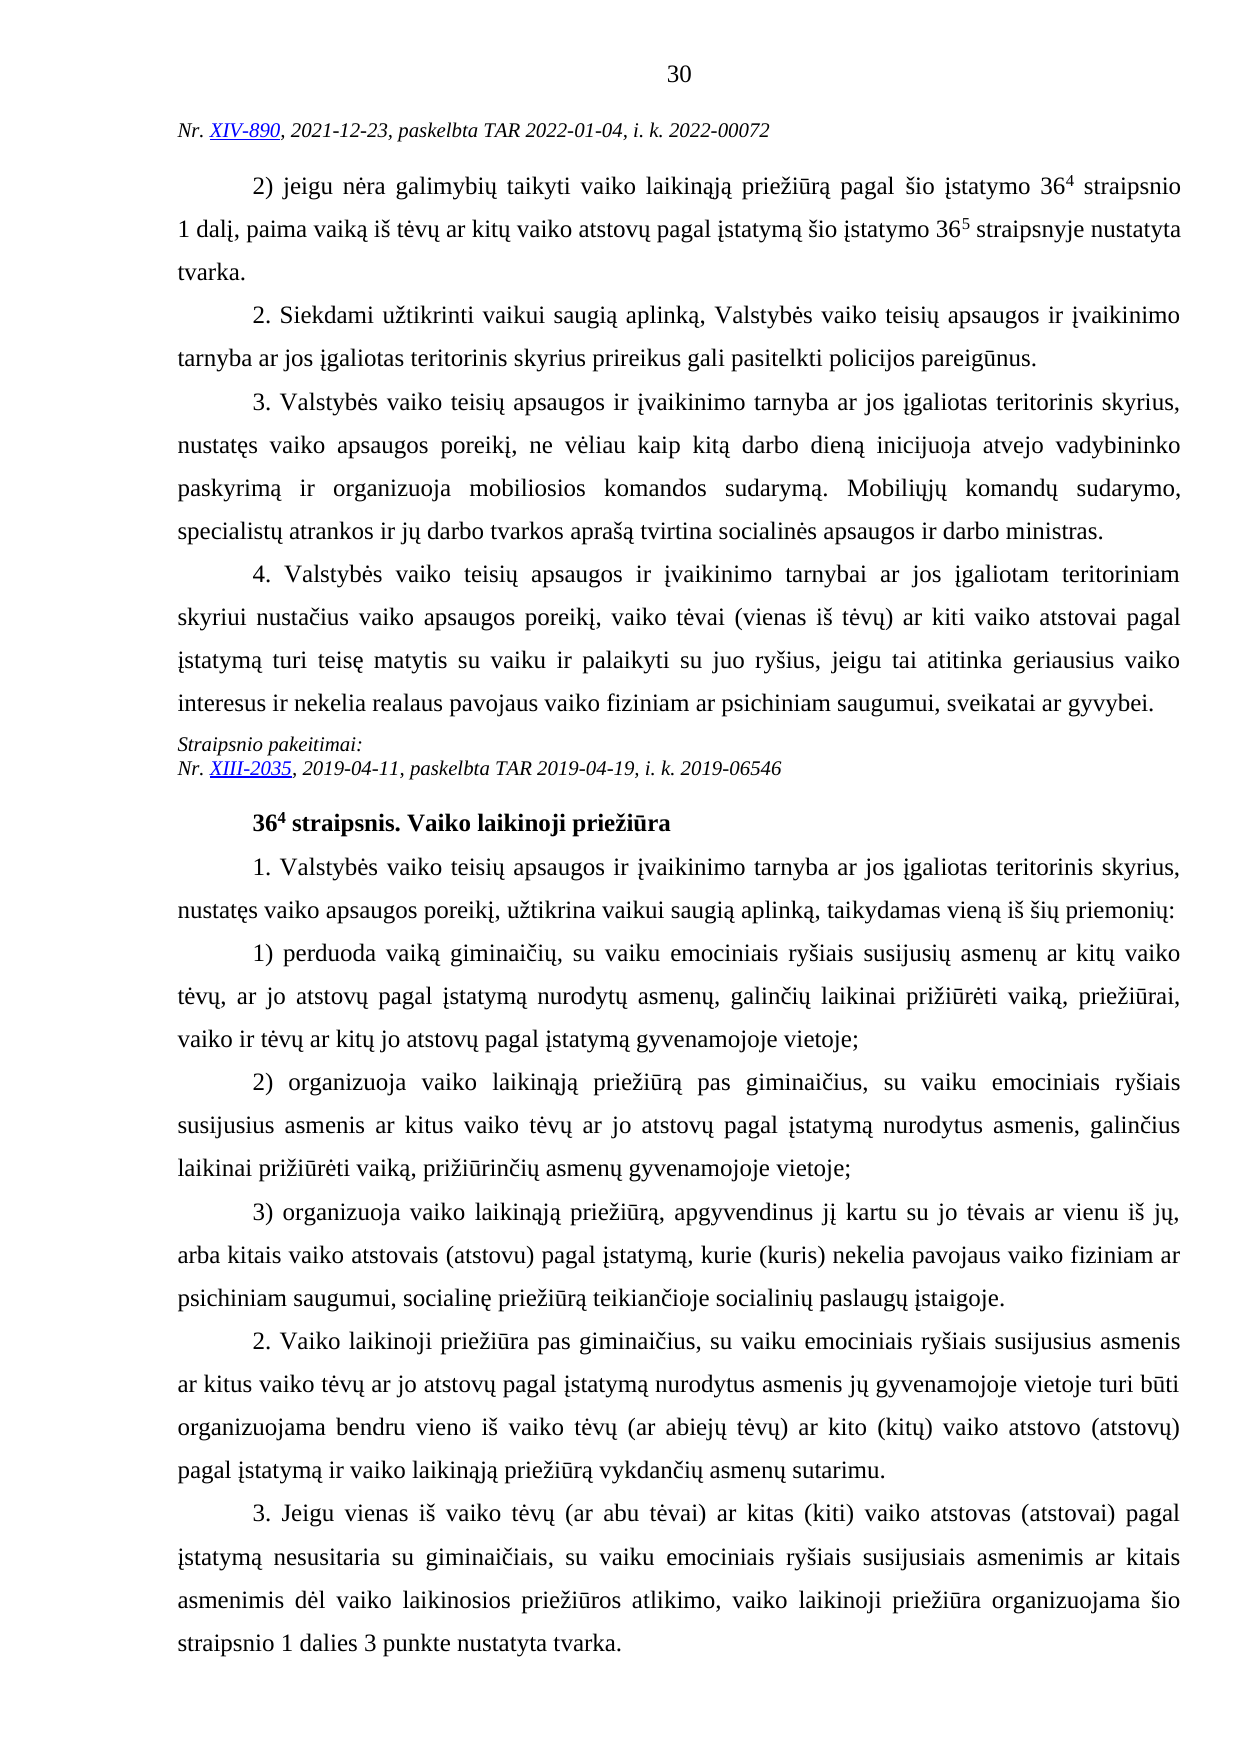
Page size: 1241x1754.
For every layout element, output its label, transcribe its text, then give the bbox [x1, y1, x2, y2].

text 3. Valstybės vaiko teisių apsaugos ir įvaikinimo tarnyba ar jos įgaliotas teritorinis skyrius, nustatęs vaiko apsaugos poreikį, ne vėliau kaip kitą darbo dieną inicijuoja atvejo vadybininko paskyrimą ir organizuoja mobiliosios komandos sudarymą. Mobiliųjų komandų sudarymo, specialistų atrankos ir jų darbo tvarkos aprašą tvirtina socialinės apsaugos ir darbo ministras. [177, 387, 1181, 545]
text 1. Valstybės vaiko teisių apsaugos ir įvaikinimo tarnyba ar jos įgaliotas teritorinis skyrius, nustatęs vaiko apsaugos poreikį, užtikrina vaikui saugią aplinką, taikydamas vieną iš šių priemonių: [177, 852, 1181, 923]
text 2) jeigu nėra galimybių taikyti vaiko laikinąją priežiūrą pagal šio įstatymo 364 straipsnio 1 dalį, paima vaiką iš tėvų ar kitų vaiko atstovų pagal įstatymą šio įstatymo 365 straipsnyje nustatyta tvarka. [177, 171, 1181, 286]
text 3. Jeigu vienas iš vaiko tėvų (ar abu tėvai) ar kitas (kiti) vaiko atstovas (atstovai) pagal įstatymą nesusitaria su giminaičiais, su vaiku emociniais ryšiais susijusiais asmenimis ar kitais asmenimis dėl vaiko laikinosios priežiūros atlikimo, vaiko laikinoji priežiūra organizuojama šio straipsnio 1 dalies 3 punkte nustatyta tvarka. [177, 1498, 1181, 1657]
text 364 straipsnis. Vaiko laikinoji priežiūra [177, 808, 1181, 837]
text Straipsnio pakeitimai: [177, 732, 1181, 756]
text 2. Siekdami užtikrinti vaikui saugią aplinką, Valstybės vaiko teisių apsaugos ir įvaikinimo tarnyba ar jos įgaliotas teritorinis skyrius prireikus gali pasitelkti policijos pareigūnus. [177, 300, 1181, 372]
text 1) perduoda vaiką giminaičių, su vaiku emociniais ryšiais susijusių asmenų ar kitų vaiko tėvų, ar jo atstovų pagal įstatymą nurodytų asmenų, galinčių laikinai prižiūrėti vaiką, priežiūrai, vaiko ir tėvų ar kitų jo atstovų pagal įstatymą gyvenamojoje vietoje; [177, 938, 1181, 1053]
text 3) organizuoja vaiko laikinąją priežiūrą, apgyvendinus jį kartu su jo tėvais ar vienu iš jų, arba kitais vaiko atstovais (atstovu) pagal įstatymą, kurie (kuris) nekelia pavojaus vaiko fiziniam ar psichiniam saugumui, socialinę priežiūrą teikiančioje socialinių paslaugų įstaigoje. [177, 1197, 1181, 1312]
text 2) organizuoja vaiko laikinąją priežiūrą pas giminaičius, su vaiku emociniais ryšiais susijusius asmenis ar kitus vaiko tėvų ar jo atstovų pagal įstatymą nurodytus asmenis, galinčius laikinai prižiūrėti vaiką, prižiūrinčių asmenų gyvenamojoje vietoje; [177, 1067, 1181, 1182]
text Nr. XIV-890, 2021-12-23, paskelbta TAR 2022-01-04, i. k. 2022-00072 [177, 118, 1181, 142]
text 2. Vaiko laikinoji priežiūra pas giminaičius, su vaiku emociniais ryšiais susijusius asmenis ar kitus vaiko tėvų ar jo atstovų pagal įstatymą nurodytus asmenis jų gyvenamojoje vietoje turi būti organizuojama bendru vieno iš vaiko tėvų (ar abiejų tėvų) ar kito (kitų) vaiko atstovo (atstovų) pagal įstatymą ir vaiko laikinąją priežiūrą vykdančių asmenų sutarimu. [177, 1326, 1181, 1484]
text Nr. XIII-2035, 2019-04-11, paskelbta TAR 2019-04-19, i. k. 2019-06546 [177, 756, 1181, 780]
text 4. Valstybės vaiko teisių apsaugos ir įvaikinimo tarnybai ar jos įgaliotam teritoriniam skyriui nustačius vaiko apsaugos poreikį, vaiko tėvai (vienas iš tėvų) ar kiti vaiko atstovai pagal įstatymą turi teisę matytis su vaiku ir palaikyti su juo ryšius, jeigu tai atitinka geriausius vaiko interesus ir nekelia realaus pavojaus vaiko fiziniam ar psichiniam saugumui, sveikatai ar gyvybei. [177, 559, 1181, 717]
